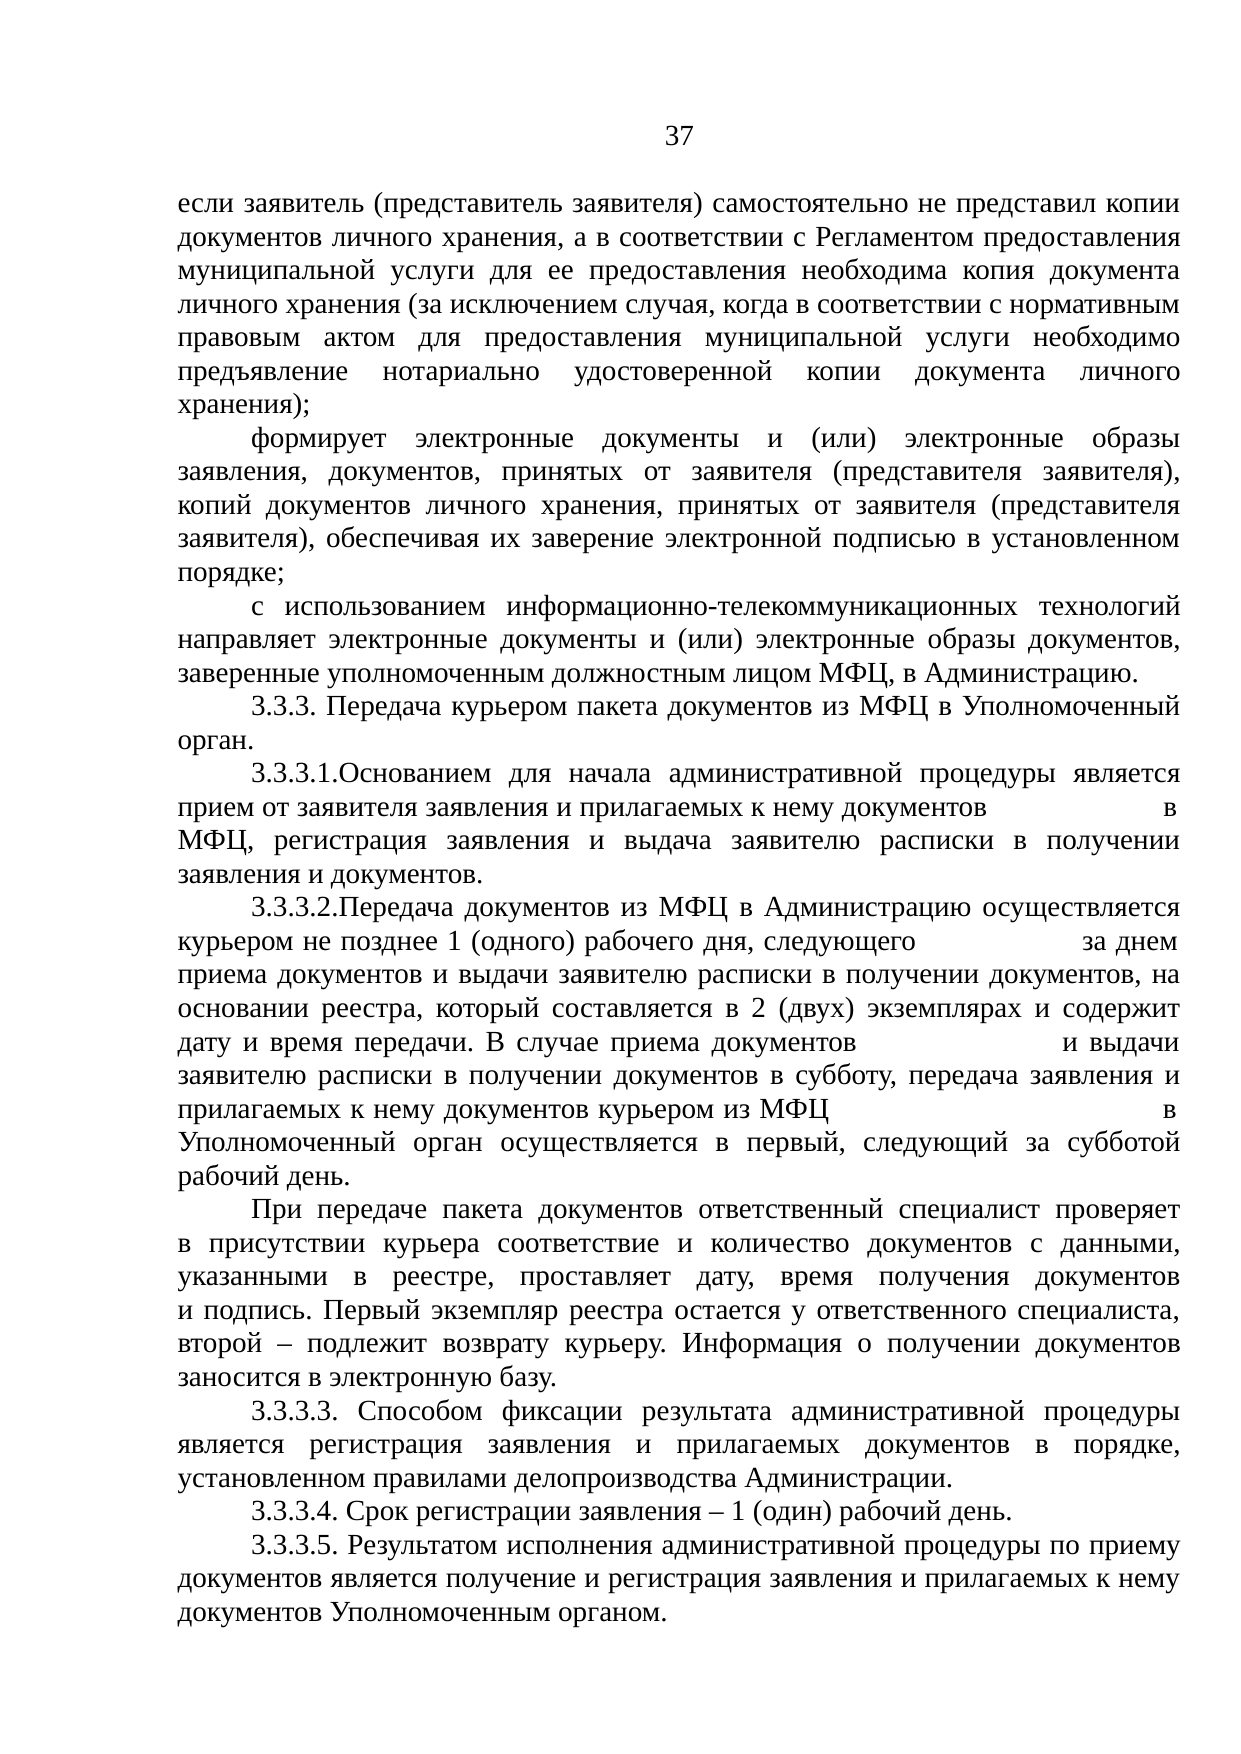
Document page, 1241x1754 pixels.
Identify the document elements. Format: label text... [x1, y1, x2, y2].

text 3.3.3.4. Срок регистрации заявления – 1 (один) рабочий день. [177, 1493, 1181, 1527]
text 37 [177, 118, 1181, 152]
list Передача документов из МФЦ в Администрацию осуществляется курьером не позднее 1 (одного) рабочего дня, следующего за днем приема документов и выдачи заявителю расписки в получении документов, на основании реестра, который составляется в 2 (двух) экземплярах и содержит дату и время передачи. В случае приема документов и выдачи заявителю расписки в получении документов в субботу, передача заявления и прилагаемых к нему документов курьером из МФЦ в Уполномоченный орган осуществляется в первый, следующий за субботой рабочий день. [177, 889, 1181, 1191]
text формирует электронные документы и (или) электронные образы заявления, документов, принятых от заявителя (представителя заявителя), копий документов личного хранения, принятых от заявителя (представителя заявителя), обеспечивая их заверение электронной подписью в установленном порядке; [177, 420, 1181, 588]
text 3.3.3.5. Результатом исполнения административной процедуры по приему документов является получение и регистрация заявления и прилагаемых к нему документов Уполномоченным органом. [177, 1527, 1181, 1627]
text если заявитель (представитель заявителя) самостоятельно не представил копии документов личного хранения, а в соответствии с Регламентом предоставления муниципальной услуги для ее предоставления необходима копия документа личного хранения (за исключением случая, когда в соответствии с нормативным правовым актом для предоставления муниципальной услуги необходимо предъявление нотариально удостоверенной копии документа личного хранения); [177, 185, 1181, 420]
text с использованием информационно-телекоммуникационных технологий направляет электронные документы и (или) электронные образы документов, заверенные уполномоченным должностным лицом МФЦ, в Администрацию. [177, 588, 1181, 688]
text 3.3.3.3. Способом фиксации результата административной процедуры является регистрация заявления и прилагаемых документов в порядке, установленном правилами делопроизводства Администрации. [177, 1393, 1181, 1493]
text 3.3.3. Передача курьером пакета документов из МФЦ в Уполномоченный орган. [177, 688, 1181, 755]
text При передаче пакета документов ответственный специалист проверяет в присутствии курьера соответствие и количество документов с данными, указанными в реестре, проставляет дату, время получения документов и подпись. Первый экземпляр реестра остается у ответственного специалиста, второй – подлежит возврату курьеру. Информация о получении документов заносится в электронную базу. [177, 1191, 1181, 1393]
list Основанием для начала административной процедуры является прием от заявителя заявления и прилагаемых к нему документов в МФЦ, регистрация заявления и выдача заявителю расписки в получении заявления и документов. [177, 755, 1181, 889]
